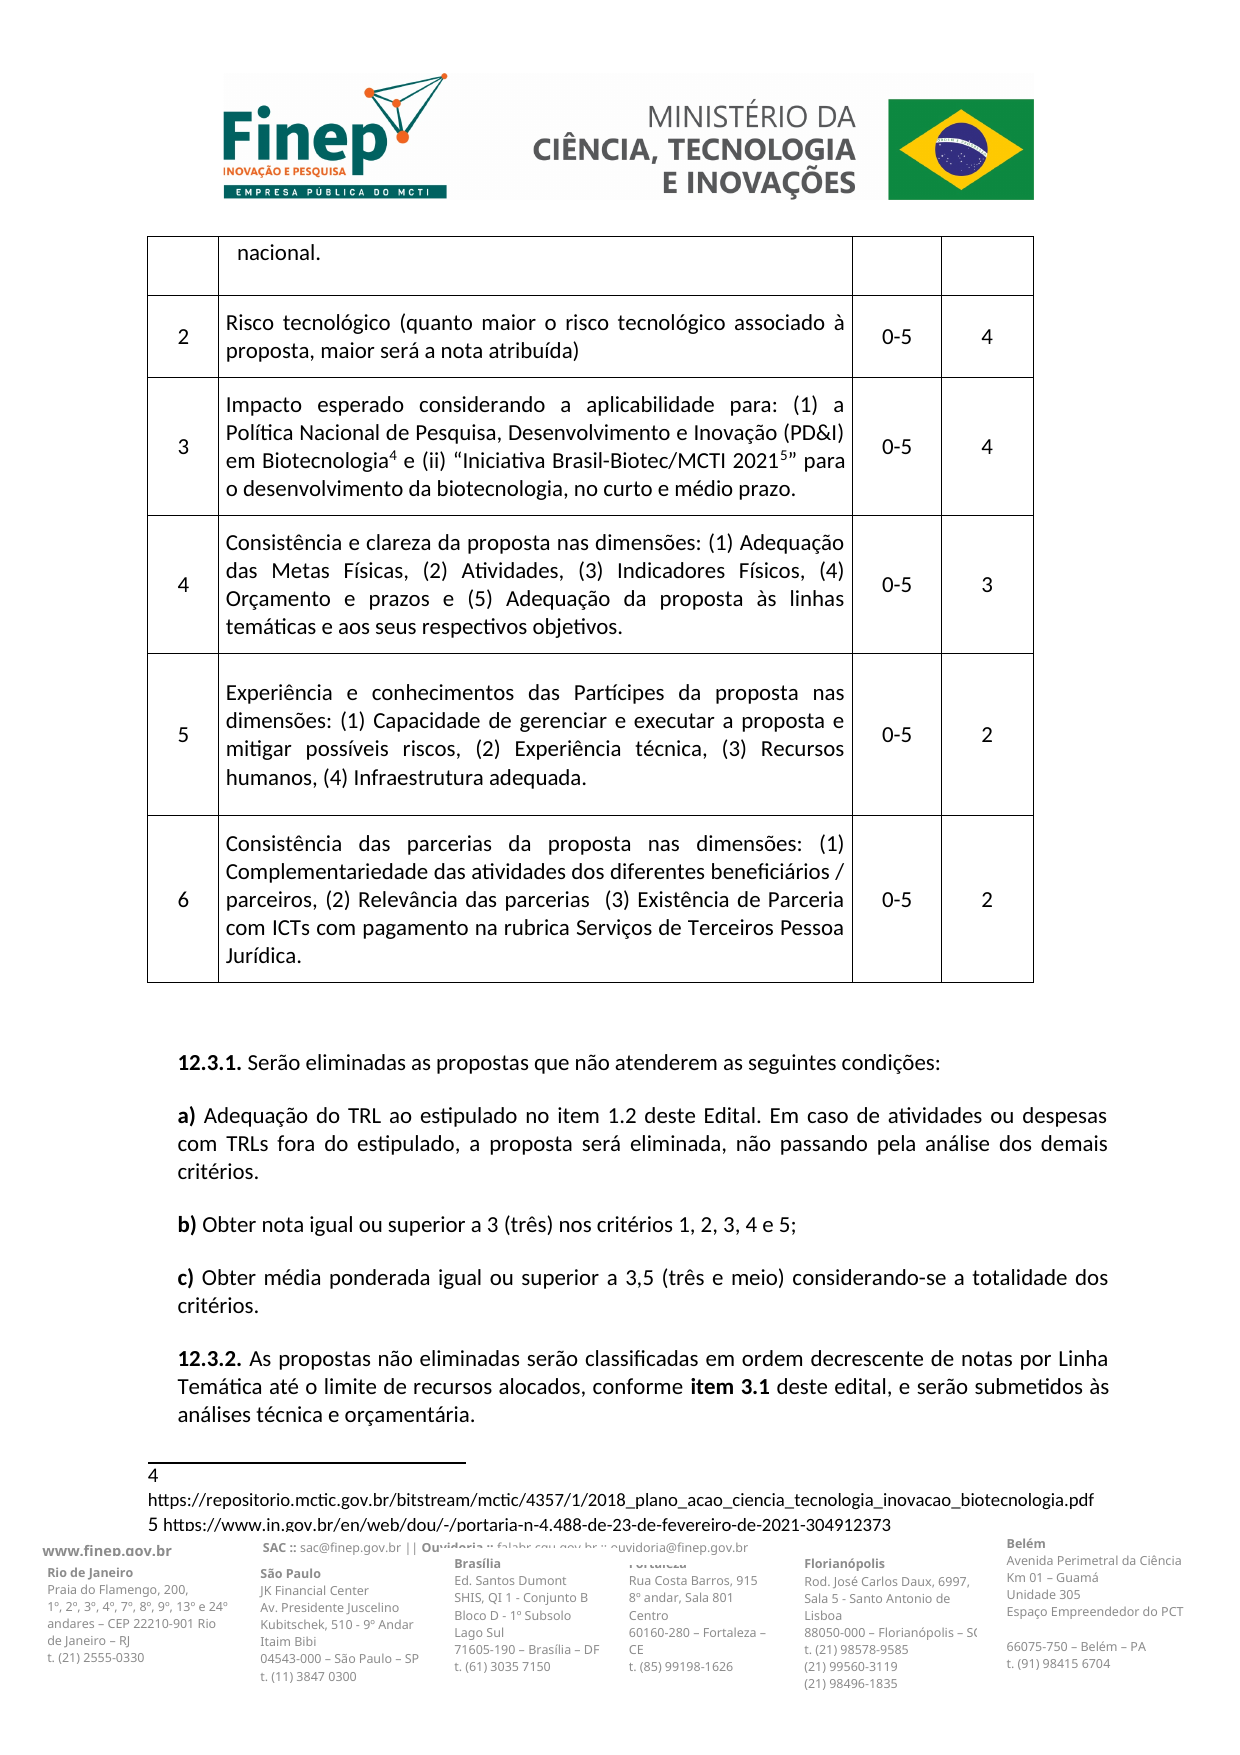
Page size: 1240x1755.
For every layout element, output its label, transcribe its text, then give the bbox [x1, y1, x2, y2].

table_cell Consistência e clareza da proposta nas dimensões: (1) Adequação das Metas Físicas, (2) Atividades, (3) Indicadores Físicos, (4) Orçamento e prazos e (5) Adequação da proposta às linhas temáticas e aos seus respectivos objetivos. [219, 516, 852, 653]
table_cell 6 [148, 816, 218, 982]
table_cell 4 [942, 296, 1033, 377]
table_cell Risco tecnológico (quanto maior o risco tecnológico associado à proposta, maior será a nota atribuída) [219, 296, 852, 377]
table_cell 2 [942, 816, 1033, 982]
table_cell 2 [148, 296, 218, 377]
text 12.3.2. As propostas não eliminadas serão classificadas em ordem decrescente de notas por Linha Temática até o limite de recursos alocados, conforme item 3.1 deste edital, e serão submetidos às análises técnica e orçamentária. [177, 1344, 1110, 1428]
table_cell Consistência das parcerias da proposta nas dimensões: (1) Complementariedade das atividades dos diferentes beneficiários / parceiros, (2) Relevância das parcerias (3) Existência de Parceria com ICTs com pagamento na rubrica Serviços de Terceiros Pessoa Jurídica. [219, 816, 852, 982]
table_cell Experiência e conhecimentos das Partícipes da proposta nas dimensões: (1) Capacidade de gerenciar e executar a proposta e mitigar possíveis riscos, (2) Experiência técnica, (3) Recursos humanos, (4) Infraestrutura adequada. [219, 654, 852, 815]
table_cell 4 [942, 378, 1033, 515]
text b) Obter nota igual ou superior a 3 (três) nos critérios 1, 2, 3, 4 e 5; [177, 1210, 1110, 1238]
table_cell [219, 237, 225, 294]
table_cell 3 [942, 516, 1033, 653]
table_cell 0-5 [853, 516, 941, 653]
table_cell 0-5 [853, 816, 941, 982]
table_cell 0-5 [853, 378, 941, 515]
table_cell 3 [148, 378, 218, 515]
table_cell [853, 237, 941, 294]
table_cell 2 [942, 654, 1033, 815]
table_cell [846, 237, 852, 294]
table_cell [942, 237, 1033, 294]
table_cell Impacto esperado considerando a aplicabilidade para: (1) a Política Nacional de Pesquisa, Desenvolvimento e Inovação (PD&I) em Biotecnologia e (ii) “Iniciativa Brasil-Biotec/MCTI 2021” para o desenvolvimento da biotecnologia, no curto e médio prazo. [219, 378, 852, 515]
table_header nacional. [226, 238, 845, 294]
table_cell 0-5 [853, 654, 941, 815]
text 12.3.1. Serão eliminadas as propostas que não atenderem as seguintes condições: [177, 1048, 1110, 1076]
table_cell 5 [148, 654, 218, 815]
text c) Obter média ponderada igual ou superior a 3,5 (três e meio) considerando-se a totalidade dos critérios. [177, 1263, 1110, 1319]
table_cell 0-5 [853, 296, 941, 377]
table_cell [148, 237, 218, 294]
table_cell 4 [148, 516, 218, 653]
text a) Adequação do TRL ao estipulado no item 1.2 deste Edital. Em caso de atividades ou despesas com TRLs fora do estipulado, a proposta será eliminada, não passando pela análise dos demais critérios. [177, 1101, 1110, 1185]
